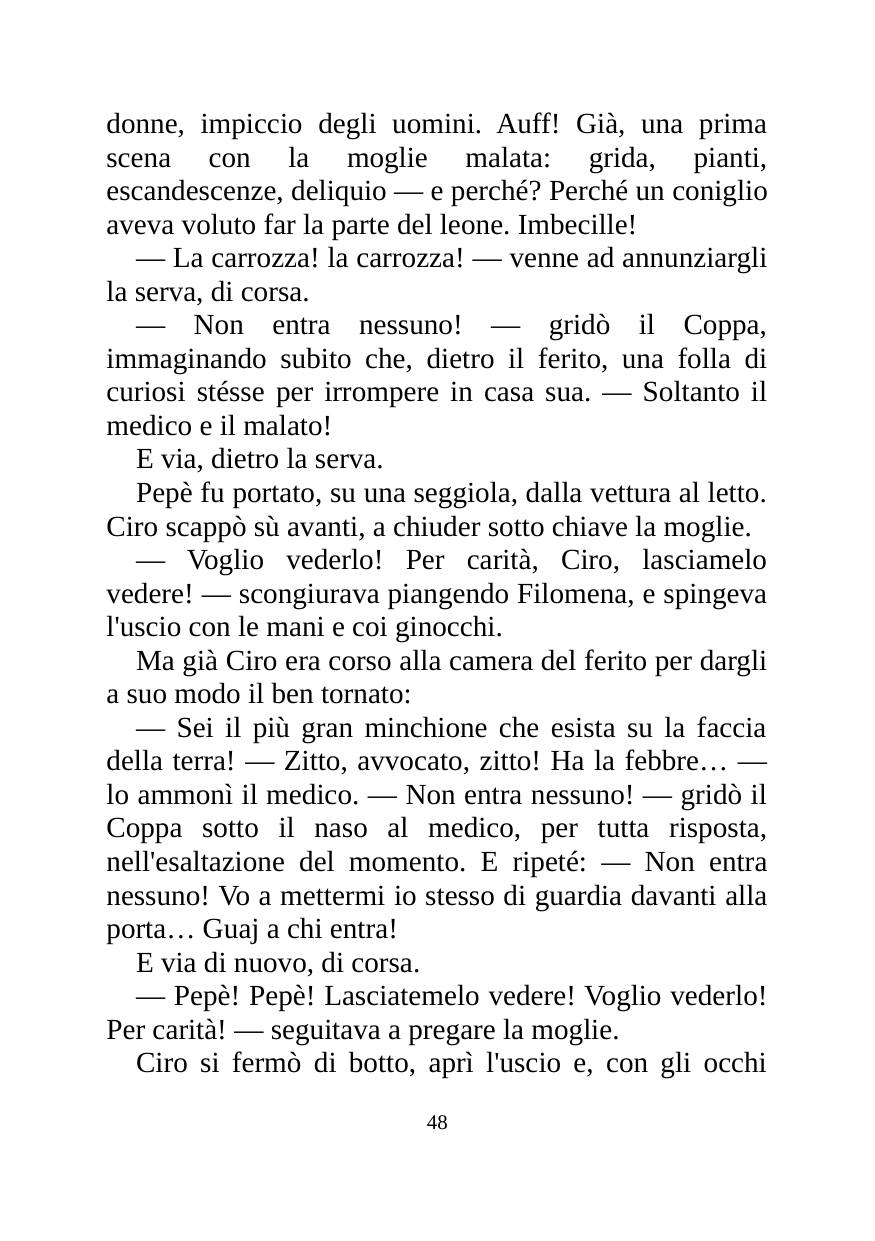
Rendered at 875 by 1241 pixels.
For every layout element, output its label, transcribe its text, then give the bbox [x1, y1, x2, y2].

text Ma già Ciro era corso alla camera del ferito per dargli a suo modo il ben tornato: [106, 643, 768, 710]
text Pepè fu portato, su una seggiola, dalla vettura al letto. Ciro scappò sù avanti, a chiuder sotto chiave la moglie. [106, 475, 768, 542]
text — Pepè! Pepè! Lasciatemelo vedere! Voglio vederlo! Per carità! — seguitava a pregare la moglie. [106, 978, 768, 1045]
text Ciro si fermò di botto, aprì l'uscio e, con gli occhi [106, 1045, 768, 1079]
text — Non entra nessuno! — gridò il Coppa, immaginando subito che, dietro il ferito, una folla di curiosi stésse per irrompere in casa sua. — Soltanto il medico e il malato! [106, 307, 768, 442]
text E via, dietro la serva. [106, 442, 768, 475]
text — Voglio vederlo! Per carità, Ciro, lasciamelo vedere! — scongiurava piangendo Filomena, e spingeva l'uscio con le mani e coi ginocchi. [106, 542, 768, 643]
text donne, impiccio degli uomini. Auff! Già, una prima scena con la moglie malata: grida, pianti, escandescenze, deliquio — e perché? Perché un coniglio aveva voluto far la parte del leone. Imbecille! [106, 106, 768, 240]
text — Sei il più gran minchione che esista su la faccia della terra! — Zitto, avvocato, zitto! Ha la febbre… — lo ammonì il medico. — Non entra nessuno! — gridò il Coppa sotto il naso al medico, per tutta risposta, nell'esaltazione del momento. E ripeté: — Non entra nessuno! Vo a mettermi io stesso di guardia davanti alla porta… Guaj a chi entra! [106, 710, 768, 945]
text — La carrozza! la carrozza! — venne ad annunziargli la serva, di corsa. [106, 240, 768, 307]
text E via di nuovo, di corsa. [106, 945, 768, 978]
